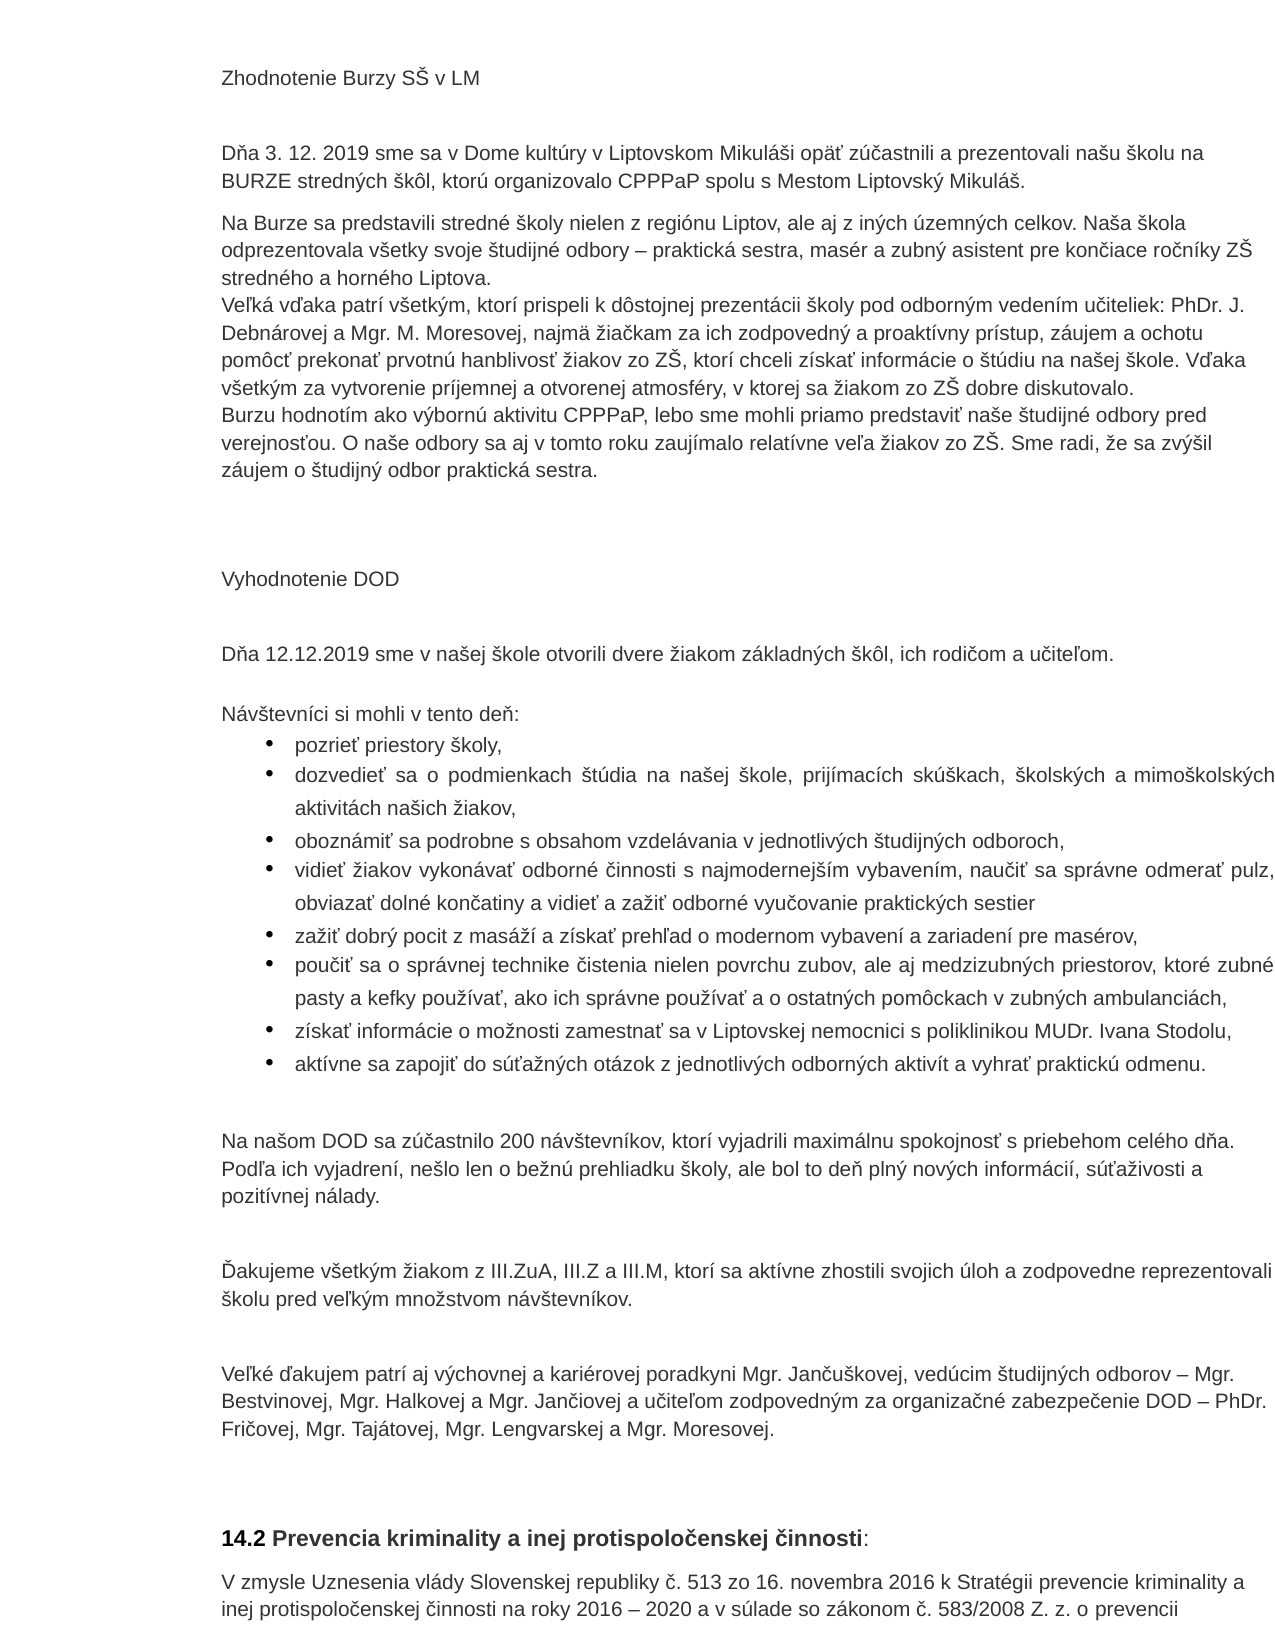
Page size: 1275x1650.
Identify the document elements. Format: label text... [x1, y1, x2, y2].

list pozrieť priestory školy, [265, 729, 1275, 758]
list vidieť žiakov vykonávať odborné činnosti s najmodernejším vybavením, naučiť sa správne odmerať pulz, obviazať dolné končatiny a vidieť a zažiť odborné vyučovanie praktických sestier [265, 858, 1275, 916]
list V zmysle Uznesenia vlády Slovenskej republiky č. 513 zo 16. novembra 2016 k Stratégii prevencie kriminality a inej protispoločenskej činnosti na roky 2016 – 2020 a v súlade so zákonom č. 583/2008 Z. z. o prevencii [191, 1570, 1275, 1621]
list 14.2 Prevencia kriminality a inej protispoločenskej činnosti: [191, 1525, 1275, 1551]
list oboznámiť sa podrobne s obsahom vzdelávania v jednotlivých študijných odboroch, [265, 825, 1275, 853]
list aktívne sa zapojiť do súťažných otázok z jednotlivých odborných aktivít a vyhrať praktickú odmenu. [265, 1048, 1275, 1077]
list Burzu hodnotím ako výbornú aktivitu CPPPaP, lebo sme mohli priamo predstaviť naše študijné odbory pred verejnosťou. O naše odbory sa aj v tomto roku zaujímalo relatívne veľa žiakov zo ZŠ. Sme radi, že sa zvýšil záujem o študijný odbor praktická sestra. [191, 403, 1275, 482]
list poučiť sa o správnej technike čistenia nielen povrchu zubov, ale aj medzizubných priestorov, ktoré zubné pasty a kefky používať, ako ich správne používať a o ostatných pomôckach v zubných ambulanciách, [265, 953, 1275, 1011]
list získať informácie o možnosti zamestnať sa v Liptovskej nemocnici s poliklinikou MUDr. Ivana Stodolu, [265, 1015, 1275, 1044]
list Dňa 12.12.2019 sme v našej škole otvorili dvere žiakom základných škôl, ich rodičom a učiteľom. [191, 641, 1275, 665]
list dozvedieť sa o podmienkach štúdia na našej škole, prijímacích skúškach, školských a mimoškolských aktivitách našich žiakov, [265, 762, 1275, 821]
list Dňa 3. 12. 2019 sme sa v Dome kultúry v Liptovskom Mikuláši opäť zúčastnili a prezentovali našu školu na BURZE stredných škôl, ktorú organizovalo CPPPaP spolu s Mestom Liptovský Mikuláš. [191, 141, 1275, 193]
list Vyhodnotenie DOD [191, 566, 1275, 590]
list Na Burze sa predstavili stredné školy nielen z regiónu Liptov, ale aj z iných územných celkov. Naša škola odprezentovala všetky svoje študijné odbory – praktická sestra, masér a zubný asistent pre končiace ročníky ZŠ stredného a horného Liptova. [191, 211, 1275, 290]
list zažiť dobrý pocit z masáží a získať prehľad o modernom vybavení a zariadení pre masérov, [265, 920, 1275, 949]
list Na našom DOD sa zúčastnilo 200 návštevníkov, ktorí vyjadrili maximálnu spokojnosť s priebehom celého dňa. Podľa ich vyjadrení, nešlo len o bežnú prehliadku školy, ale bol to deň plný nových informácií, súťaživosti a pozitívnej nálady. [191, 1129, 1275, 1208]
list Návštevníci si mohli v tento deň: [191, 702, 1275, 726]
list Veľká vďaka patrí všetkým, ktorí prispeli k dôstojnej prezentácii školy pod odborným vedením učiteliek: PhDr. J. Debnárovej a Mgr. M. Moresovej, najmä žiačkam za ich zodpovedný a proaktívny prístup, záujem a ochotu pomôcť prekonať prvotnú hanblivosť žiakov zo ZŠ, ktorí chceli získať informácie o štúdiu na našej škole. Vďaka všetkým za vytvorenie príjemnej a otvorenej atmosféry, v ktorej sa žiakom zo ZŠ dobre diskutovalo. [191, 293, 1275, 400]
list Ďakujeme všetkým žiakom z III.ZuA, III.Z a III.M, ktorí sa aktívne zhostili svojich úloh a zodpovedne reprezentovali školu pred veľkým množstvom návštevníkov. [191, 1259, 1275, 1311]
list Zhodnotenie Burzy SŠ v LM [191, 66, 1275, 90]
list Veľké ďakujem patrí aj výchovnej a kariérovej poradkyni Mgr. Jančuškovej, vedúcim študijných odborov – Mgr. Bestvinovej, Mgr. Halkovej a Mgr. Jančiovej a učiteľom zodpovedným za organizačné zabezpečenie DOD – PhDr. Fričovej, Mgr. Tajátovej, Mgr. Lengvarskej a Mgr. Moresovej. [191, 1362, 1275, 1441]
